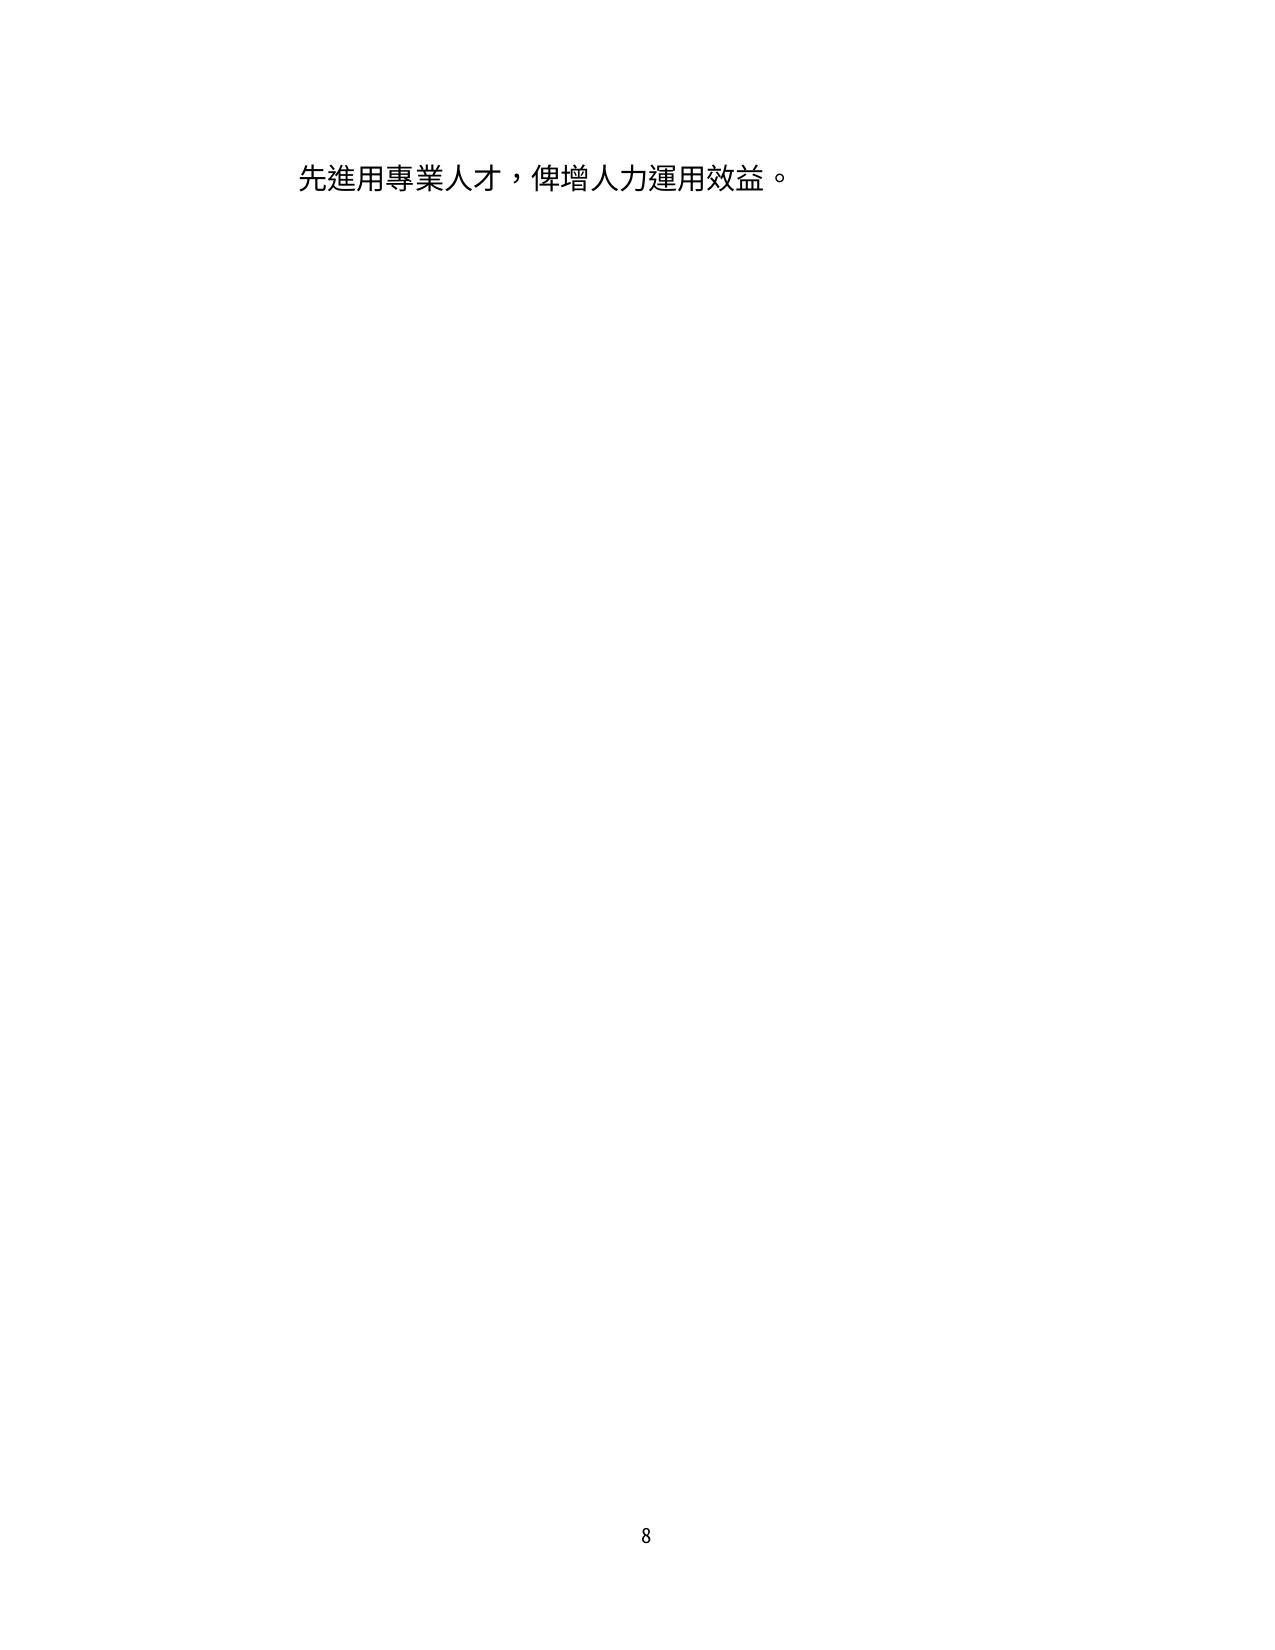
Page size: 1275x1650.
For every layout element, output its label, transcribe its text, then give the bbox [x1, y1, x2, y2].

text 先進用專業人才，俾增人力運用效益。 [269, 148, 1127, 200]
